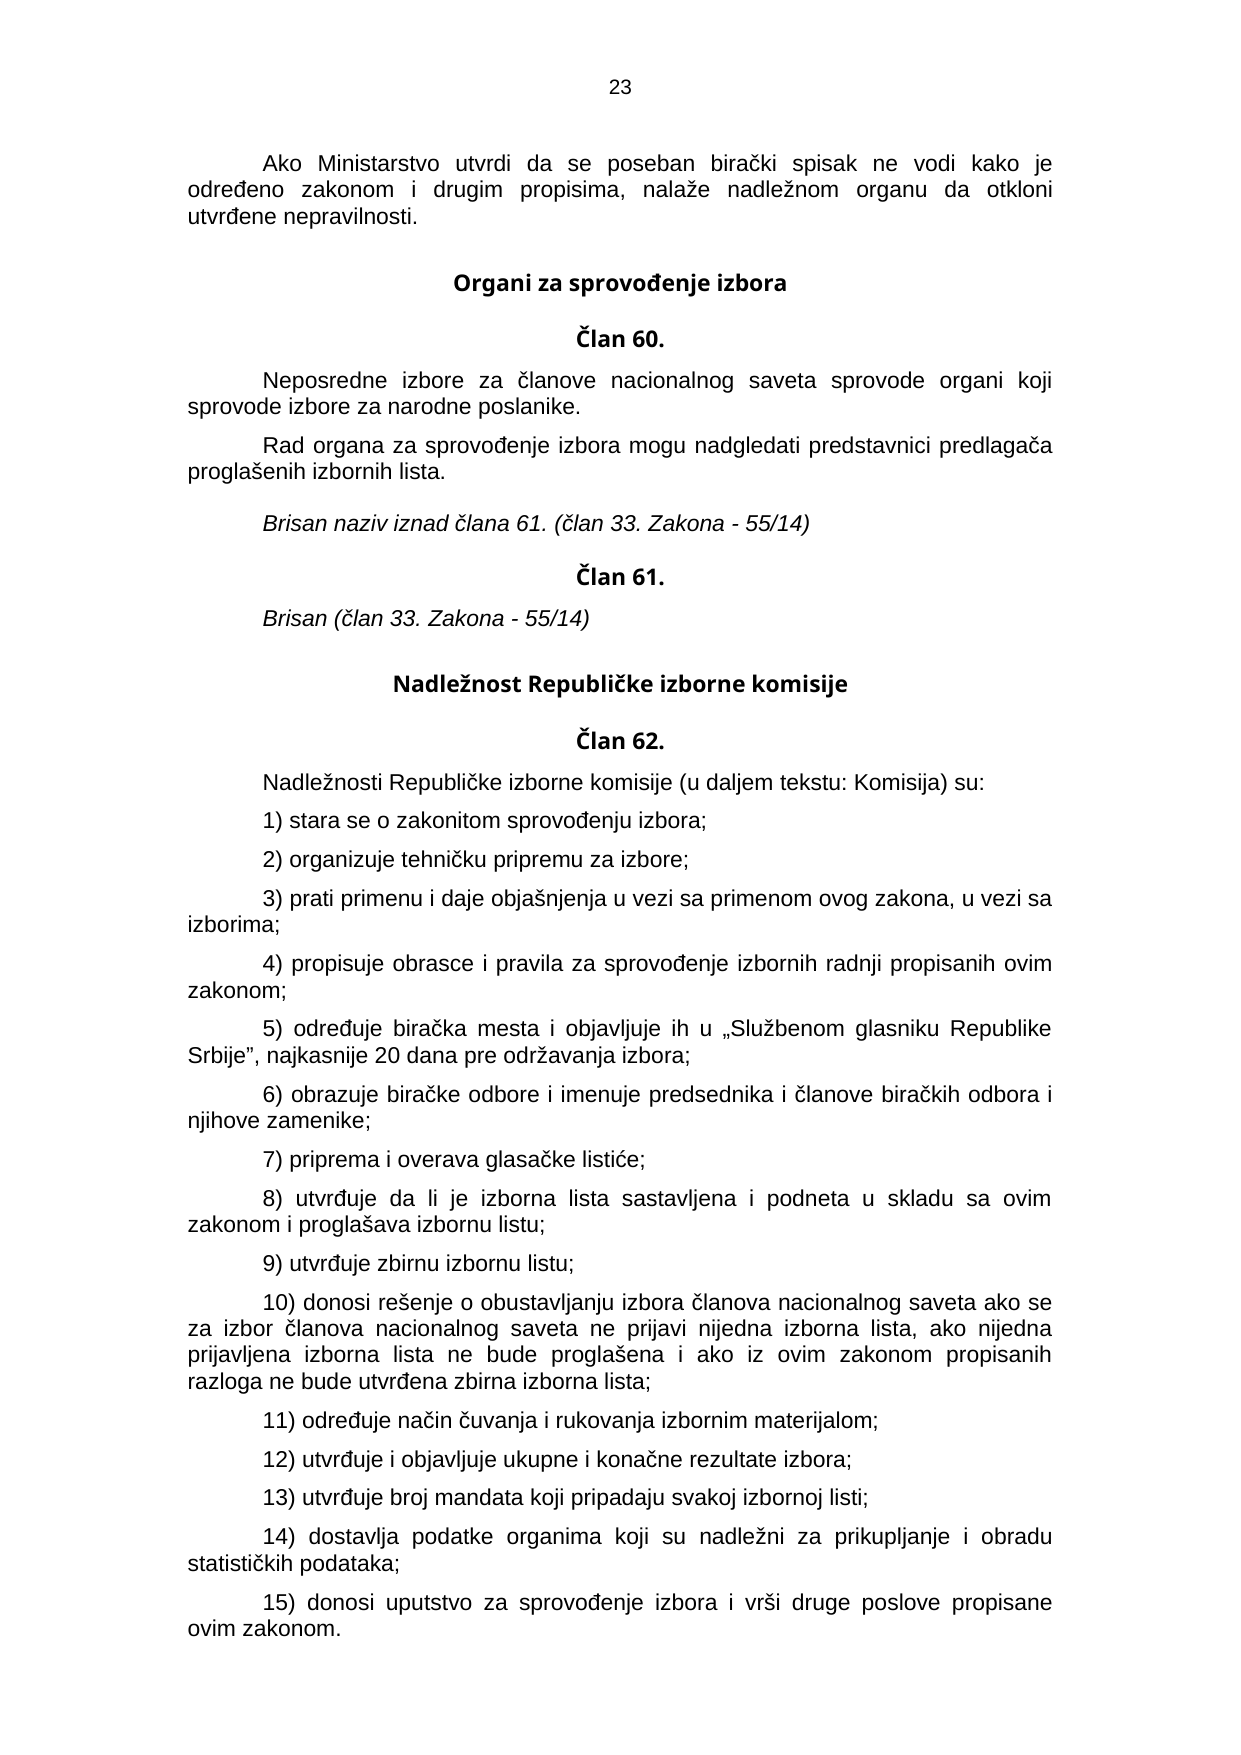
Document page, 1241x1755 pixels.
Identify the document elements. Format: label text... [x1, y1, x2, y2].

text 15) donosi uputstvo za sprovođenje izbora i vrši druge poslove propisane ovim zakonom. [187, 1588, 1053, 1641]
text Ako Ministarstvo utvrdi da se poseban birački spisak ne vodi kako je određeno zakonom i drugim propisima, nalaže nadležnom organu da otkloni utvrđene nepravilnosti. [187, 150, 1053, 229]
text 6) obrazuje biračke odbore i imenuje predsednika i članove biračkih odbora i njihove zamenike; [187, 1081, 1053, 1133]
text Brisan naziv iznad člana 61. (član 33. Zakona - 55/14) [187, 509, 1053, 536]
text Rad organa za sprovođenje izbora mogu nadgledati predstavnici predlagača proglašenih izbornih lista. [187, 432, 1053, 484]
text Član 60. [262, 323, 978, 354]
text 12) utvrđuje i objavljuje ukupne i konačne rezultate izbora; [187, 1446, 1053, 1472]
text 2) organizuje tehničku pripremu za izbore; [187, 846, 1053, 872]
text 14) dostavlja podatke organima koji su nadležni za prikupljanje i obradu statističkih podataka; [187, 1523, 1053, 1576]
text 11) određuje način čuvanja i rukovanja izbornim materijalom; [187, 1407, 1053, 1433]
text 13) utvrđuje broj mandata koji pripadaju svakoj izbornoj listi; [187, 1484, 1053, 1511]
text Nadležnosti Republičke izborne komisije (u daljem tekstu: Komisija) su: [187, 768, 1053, 795]
text Nadležnost Republičke izborne komisije [262, 668, 978, 700]
text 10) donosi rešenje o obustavljanju izbora članova nacionalnog saveta ako se za izbor članova nacionalnog saveta ne prijavi nijedna izborna lista, ako nijedna prijavljena izborna lista ne bude proglašena i ako iz ovim zakonom propisanih razloga ne bude utvrđena zbirna izborna lista; [187, 1289, 1053, 1394]
text Član 62. [262, 725, 978, 756]
text Neposredne izbore za članove nacionalnog saveta sprovode organi koji sprovode izbore za narodne poslanike. [187, 367, 1053, 419]
text 5) određuje biračka mesta i objavljuje ih u „Službenom glasniku Republike Srbije”, najkasnije 20 dana pre održavanja izbora; [187, 1015, 1053, 1068]
text 9) utvrđuje zbirnu izbornu listu; [187, 1250, 1053, 1276]
text 4) propisuje obrasce i pravila za sprovođenje izbornih radnji propisanih ovim zakonom; [187, 950, 1053, 1003]
text Član 61. [262, 561, 978, 592]
text Organi za sprovođenje izbora [262, 267, 978, 298]
text 3) prati primenu i daje objašnjenja u vezi sa primenom ovog zakona, u vezi sa izborima; [187, 885, 1053, 938]
text Brisan (član 33. Zakona - 55/14) [187, 604, 1053, 631]
text 7) priprema i overava glasačke listiće; [187, 1146, 1053, 1172]
text 1) stara se o zakonitom sprovođenju izbora; [187, 807, 1053, 834]
text 8) utvrđuje da li je izborna lista sastavljena i podneta u skladu sa ovim zakonom i proglašava izbornu listu; [187, 1185, 1053, 1237]
